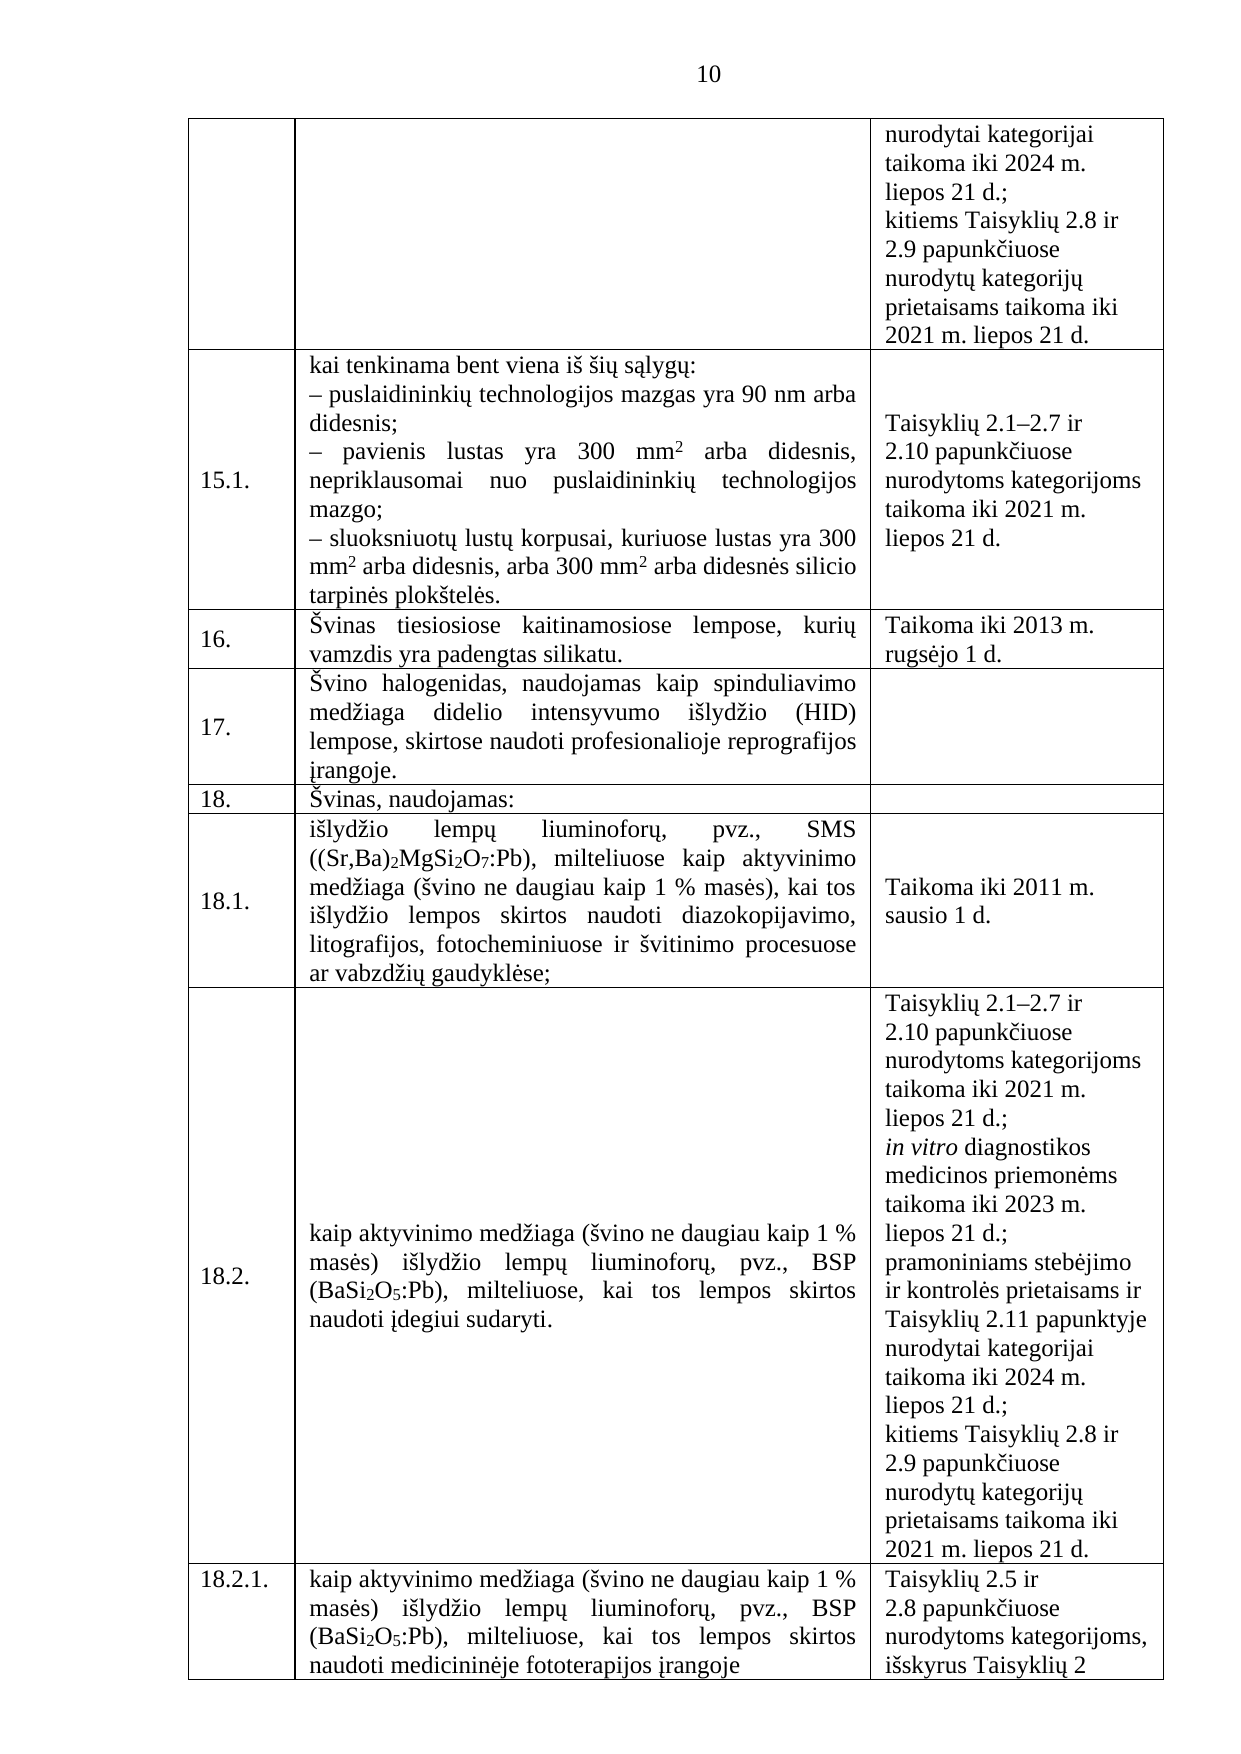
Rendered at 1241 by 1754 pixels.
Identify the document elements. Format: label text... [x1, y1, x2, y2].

table_cell Švinas, naudojamas: [296, 785, 870, 813]
table_cell Taikoma iki 2013 m. rugsėjo 1 d. [871, 610, 1163, 667]
table_cell 18.1. [189, 814, 294, 987]
table_cell 16. [189, 610, 294, 667]
table_cell kai tenkinama bent viena iš šių sąlygų: – puslaidininkių technologijos mazgas yra 90 nm arba didesnis; – pavienis lustas yra 300 mm2 arba didesnis, nepriklausomai nuo puslaidininkių technologijos mazgo; – sluoksniuotų lustų korpusai, kuriuose lustas yra 300 mm2 arba didesnis, arba 300 mm2 arba didesnės silicio tarpinės plokštelės. [296, 350, 870, 609]
table_cell nurodytai kategorijai taikoma iki 2024 m. liepos 21 d.; kitiems Taisyklių 2.8 ir 2.9 papunkčiuose nurodytų kategorijų prietaisams taikoma iki 2021 m. liepos 21 d. [871, 119, 1163, 349]
table_cell Švino halogenidas, naudojamas kaip spinduliavimo medžiaga didelio intensyvumo išlydžio (HID) lempose, skirtose naudoti profesionalioje reprografijos įrangoje. [296, 669, 870, 783]
table_cell Taisyklių 2.5 ir 2.8 papunkčiuose nurodytoms kategorijoms, išskyrus Taisyklių 2 [871, 1564, 1163, 1679]
table_cell [871, 785, 1163, 813]
table_cell kaip aktyvinimo medžiaga (švino ne daugiau kaip 1 % masės) išlydžio lempų liuminoforų, pvz., BSP (BaSi2O5:Pb), milteliuose, kai tos lempos skirtos naudoti įdegiui sudaryti. [296, 988, 870, 1563]
table_cell 17. [189, 669, 294, 783]
table_cell [189, 119, 294, 349]
table_cell Taisyklių 2.1–2.7 ir 2.10 papunkčiuose nurodytoms kategorijoms taikoma iki 2021 m. liepos 21 d. [871, 350, 1163, 609]
table_cell 15.1. [189, 350, 294, 609]
table_cell išlydžio lempų liuminoforų, pvz., SMS ((Sr,Ba)2MgSi2O7:Pb), milteliuose kaip aktyvinimo medžiaga (švino ne daugiau kaip 1 % masės), kai tos išlydžio lempos skirtos naudoti diazokopijavimo, litografijos, fotocheminiuose ir švitinimo procesuose ar vabzdžių gaudyklėse; [296, 814, 870, 987]
table_cell 18.2.1. [189, 1564, 294, 1679]
table_cell [296, 119, 870, 349]
table_cell Švinas tiesiosiose kaitinamosiose lempose, kurių vamzdis yra padengtas silikatu. [296, 610, 870, 667]
table_cell kaip aktyvinimo medžiaga (švino ne daugiau kaip 1 % masės) išlydžio lempų liuminoforų, pvz., BSP (BaSi2O5:Pb), milteliuose, kai tos lempos skirtos naudoti medicininėje fototerapijos įrangoje [296, 1564, 870, 1679]
table_cell Taisyklių 2.1–2.7 ir 2.10 papunkčiuose nurodytoms kategorijoms taikoma iki 2021 m. liepos 21 d.; in vitro diagnostikos medicinos priemonėms taikoma iki 2023 m. liepos 21 d.; pramoniniams stebėjimo ir kontrolės prietaisams ir Taisyklių 2.11 papunktyje nurodytai kategorijai taikoma iki 2024 m. liepos 21 d.; kitiems Taisyklių 2.8 ir 2.9 papunkčiuose nurodytų kategorijų prietaisams taikoma iki 2021 m. liepos 21 d. [871, 988, 1163, 1563]
table_cell [871, 669, 1163, 783]
table_cell 18.2. [189, 988, 294, 1563]
table_cell Taikoma iki 2011 m. sausio 1 d. [871, 814, 1163, 987]
table_cell 18. [189, 785, 294, 813]
